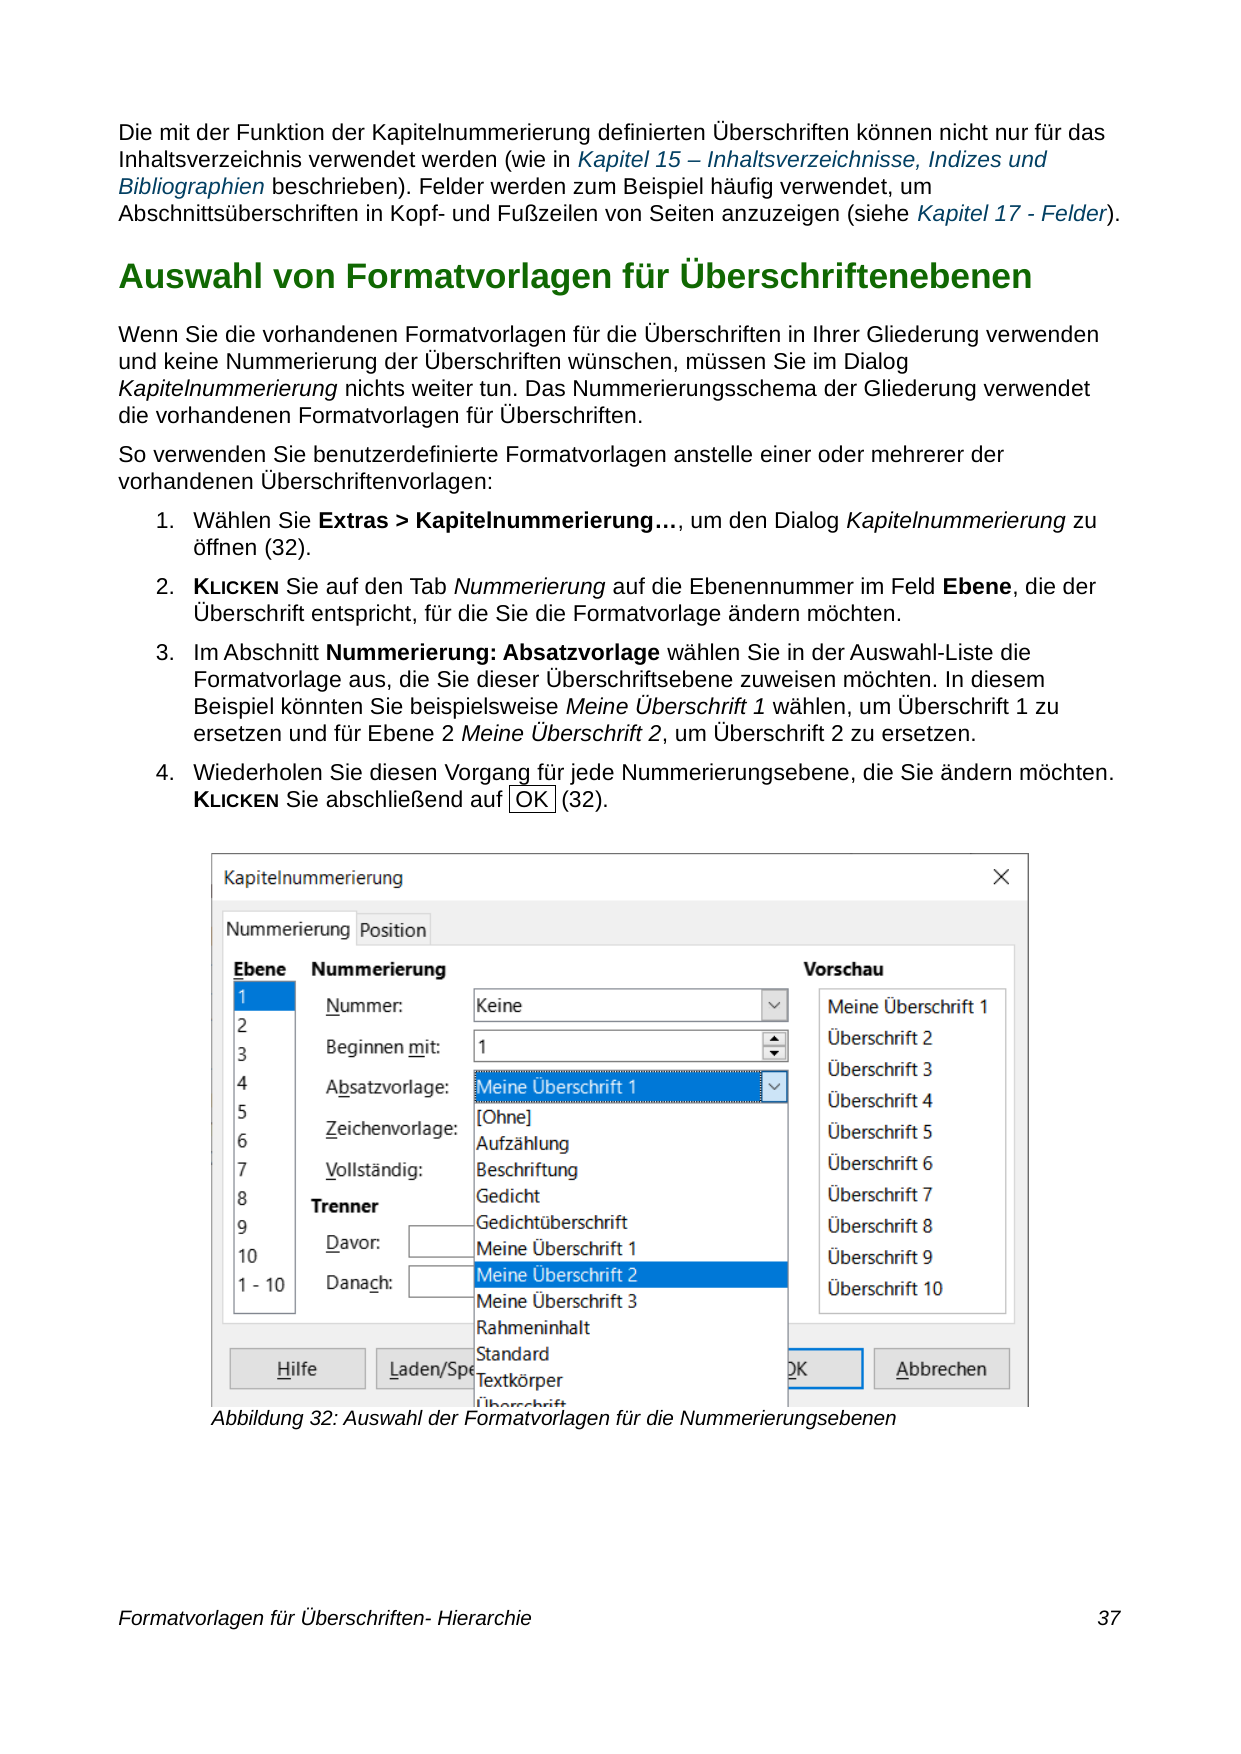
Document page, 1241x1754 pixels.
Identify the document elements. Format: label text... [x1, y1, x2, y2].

list Wiederholen Sie diesen Vorgang für jede Nummerierungsebene, die Sie ändern möchten. Klicken Sie abschließend auf OK (Abbildung 32). [156, 758, 1122, 812]
subtitle Auswahl von Formatvorlagen für Überschriftenebenen [118, 256, 1122, 296]
text Abbildung 32: Auswahl der Formatvorlagen für die Nummerierungsebenen [211, 1407, 1029, 1430]
list Klicken Sie auf den Tab Nummerierung auf die Ebenennummer im Feld Ebene, die der Überschrift entspricht, für die Sie die Formatvorlage ändern möchten. [156, 572, 1122, 626]
list Im Abschnitt Nummerierung: Absatzvorlage wählen Sie in der Auswahl-Liste die Formatvorlage aus, die Sie dieser Überschriftsebene zuweisen möchten. In diesem Beispiel könnten Sie beispielsweise Meine Überschrift 1 wählen, um Überschrift 1 zu ersetzen und für Ebene 2 Meine Überschrift 2, um Überschrift 2 zu ersetzen. [156, 638, 1122, 746]
picture [211, 853, 1029, 1407]
text Die mit der Funktion der Kapitelnummerierung definierten Überschriften können nicht nur für das Inhaltsverzeichnis verwendet werden (wie in Kapitel 15 – Inhaltsverzeichnisse, Indizes und Bibliographien beschrieben). Felder werden zum Beispiel häufig verwendet, um Abschnittsüberschriften in Kopf- und Fußzeilen von Seiten anzuzeigen (siehe Kapitel 17 - Felder). [118, 118, 1122, 226]
list Wählen Sie Extras > Kapitelnummerierung…, um den Dialog Kapitelnummerierung zu öffnen (Abbildung 32). [156, 506, 1122, 560]
text Wenn Sie die vorhandenen Formatvorlagen für die Überschriften in Ihrer Gliederung verwenden und keine Nummerierung der Überschriften wünschen, müssen Sie im Dialog Kapitelnummerierung nichts weiter tun. Das Nummerierungsschema der Gliederung verwendet die vorhandenen Formatvorlagen für Überschriften. [118, 320, 1122, 428]
text So verwenden Sie benutzerdefinierte Formatvorlagen anstelle einer oder mehrerer der vorhandenen Überschriftenvorlagen: [118, 440, 1122, 494]
